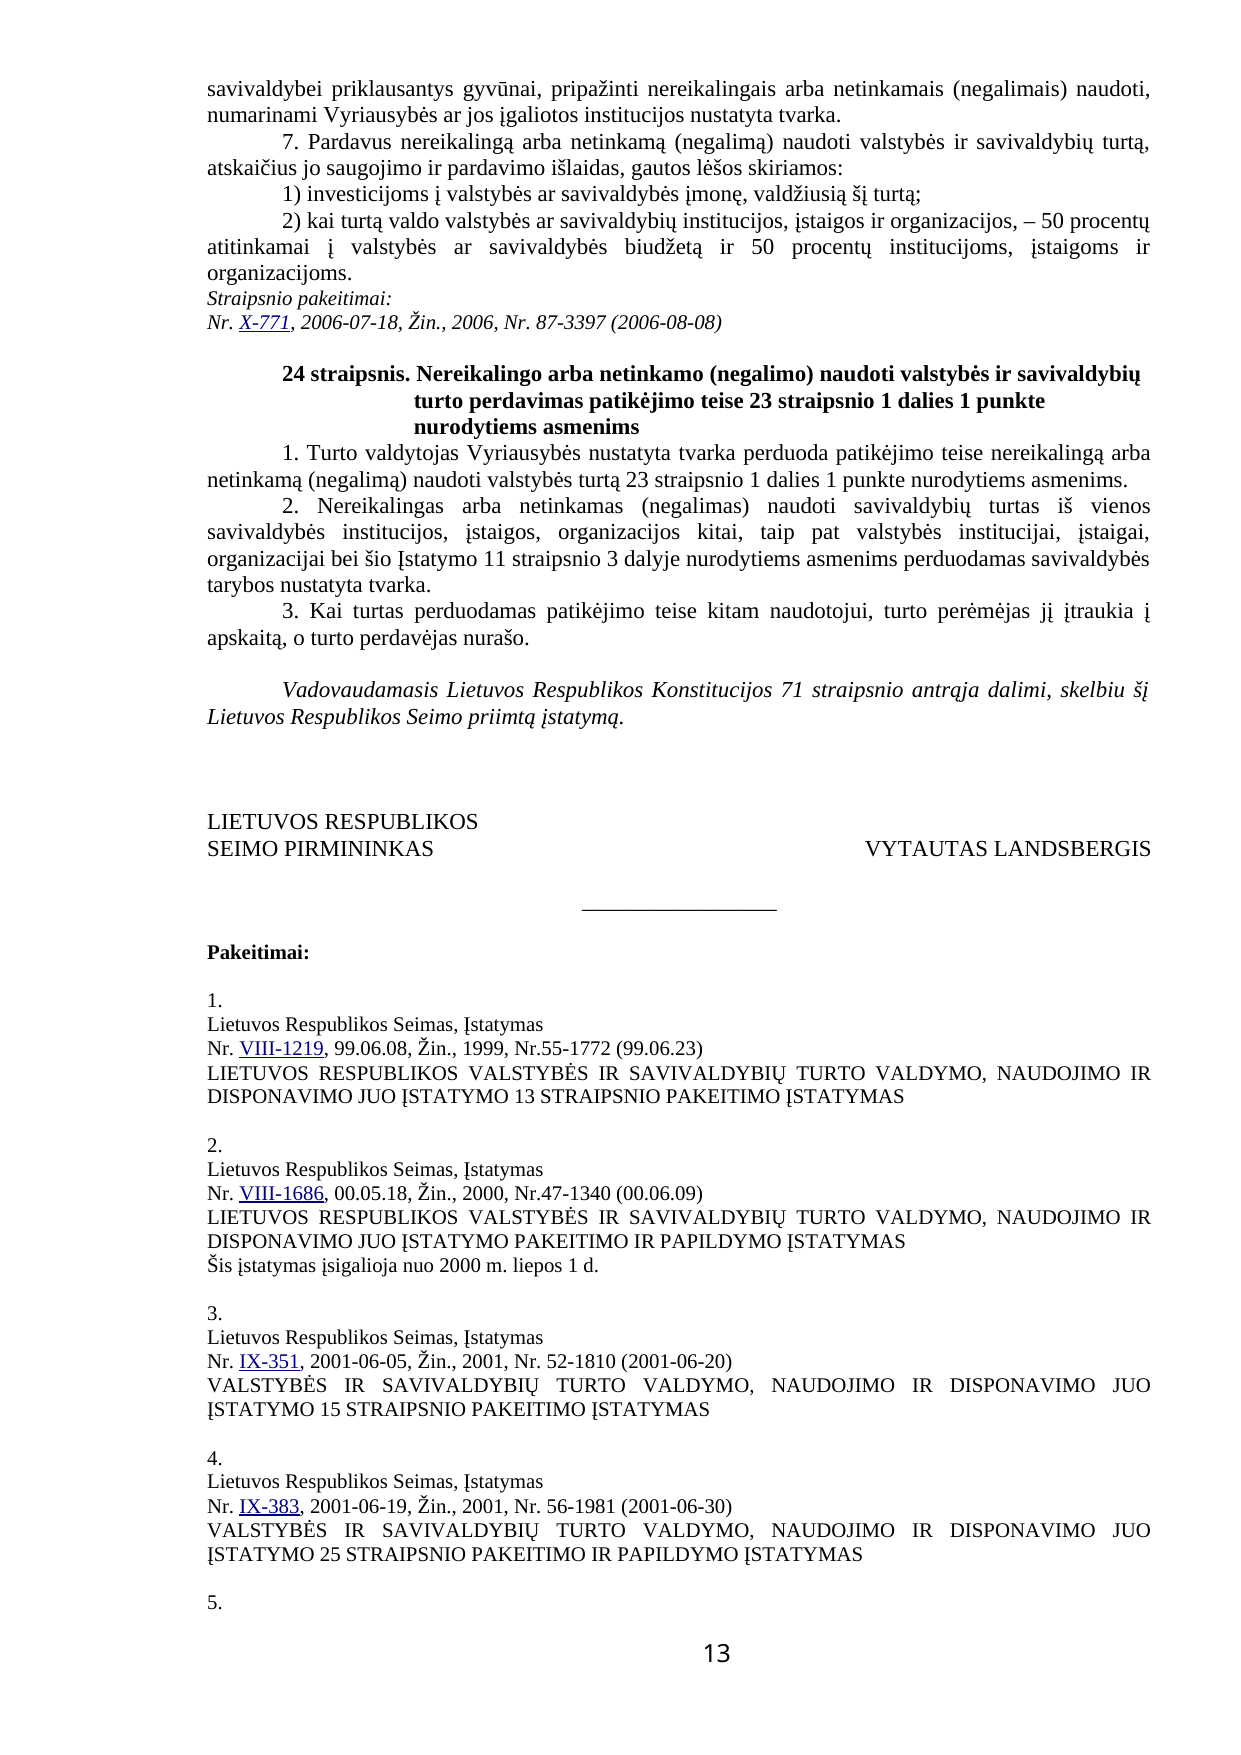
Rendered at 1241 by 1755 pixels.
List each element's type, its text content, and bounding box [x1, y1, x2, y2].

text Lietuvos Respublikos Seimas, Įstatymas [207, 1469, 1152, 1493]
text Straipsnio pakeitimai: [207, 286, 1152, 310]
text 2) kai turtą valdo valstybės ar savivaldybių institucijos, įstaigos ir organizacijos, – 50 procentų atitinkamai į valstybės ar savivaldybės biudžetą ir 50 procentų institucijoms, įstaigoms ir organizacijoms. [207, 207, 1152, 286]
text turto perdavimas patikėjimo teise 23 straipsnio 1 dalies 1 punkte [413, 387, 1152, 413]
text 1. [207, 988, 1152, 1012]
text 3. Kai turtas perduodamas patikėjimo teise kitam naudotojui, turto perėmėjas jį įtraukia į apskaitą, o turto perdavėjas nurašo. [207, 597, 1152, 650]
text Lietuvos Respublikos Seimas, Įstatymas [207, 1325, 1152, 1349]
text 24 straipsnis. Nereikalingo arba netinkamo (negalimo) naudoti valstybės ir savivaldybių [282, 360, 1152, 387]
text VALSTYBĖS IR SAVIVALDYBIŲ TURTO VALDYMO, NAUDOJIMO IR DISPONAVIMO JUO ĮSTATYMO 15 STRAIPSNIO PAKEITIMO ĮSTATYMAS [207, 1373, 1152, 1421]
text 7. Pardavus nereikalingą arba netinkamą (negalimą) naudoti valstybės ir savivaldybių turtą, atskaičius jo saugojimo ir pardavimo išlaidas, gautos lėšos skiriamos: [207, 128, 1152, 180]
text 1. Turto valdytojas Vyriausybės nustatyta tvarka perduoda patikėjimo teise nereikalingą arba netinkamą (negalimą) naudoti valstybės turtą 23 straipsnio 1 dalies 1 punkte nurodytiems asmenims. [207, 439, 1152, 492]
text Lietuvos Respublikos Seimas, Įstatymas [207, 1012, 1152, 1036]
text Nr. IX-383, 2001-06-19, Žin., 2001, Nr. 56-1981 (2001-06-30) [207, 1493, 1152, 1518]
text Nr. VIII-1219, 99.06.08, Žin., 1999, Nr.55-1772 (99.06.23) [207, 1036, 1152, 1060]
text Pakeitimai: [207, 940, 1152, 964]
text LIETUVOS RESPUBLIKOS [207, 808, 1152, 835]
text Nr. VIII-1686, 00.05.18, Žin., 2000, Nr.47-1340 (00.06.09) [207, 1181, 1152, 1205]
text Šis įstatymas įsigalioja nuo 2000 m. liepos 1 d. [207, 1253, 1152, 1277]
text Nr. IX-351, 2001-06-05, Žin., 2001, Nr. 52-1810 (2001-06-20) [207, 1349, 1152, 1373]
text VALSTYBĖS IR SAVIVALDYBIŲ TURTO VALDYMO, NAUDOJIMO IR DISPONAVIMO JUO ĮSTATYMO 25 STRAIPSNIO PAKEITIMO IR PAPILDYMO ĮSTATYMAS [207, 1518, 1152, 1566]
text savivaldybei priklausantys gyvūnai, pripažinti nereikalingais arba netinkamais (negalimais) naudoti, numarinami Vyriausybės ar jos įgaliotos institucijos nustatyta tvarka. [207, 75, 1152, 128]
text 2. Nereikalingas arba netinkamas (negalimas) naudoti savivaldybių turtas iš vienos savivaldybės institucijos, įstaigos, organizacijos kitai, taip pat valstybės institucijai, įstaigai, organizacijai bei šio Įstatymo 11 straipsnio 3 dalyje nurodytiems asmenims perduodamas savivaldybės tarybos nustatyta tvarka. [207, 492, 1152, 597]
text SEIMO PIRMININKAS VYTAUTAS LANDSBERGIS [207, 835, 1152, 861]
text 3. [207, 1301, 1152, 1325]
text _________________ [207, 887, 1152, 914]
text 5. [207, 1590, 1152, 1614]
text 2. [207, 1133, 1152, 1157]
text LIETUVOS RESPUBLIKOS VALSTYBĖS IR SAVIVALDYBIŲ TURTO VALDYMO, NAUDOJIMO IR DISPONAVIMO JUO ĮSTATYMO 13 STRAIPSNIO PAKEITIMO ĮSTATYMAS [207, 1060, 1152, 1108]
text Nr. X-771, 2006-07-18, Žin., 2006, Nr. 87-3397 (2006-08-08) [207, 310, 1152, 334]
text Lietuvos Respublikos Seimas, Įstatymas [207, 1157, 1152, 1181]
text LIETUVOS RESPUBLIKOS VALSTYBĖS IR SAVIVALDYBIŲ TURTO VALDYMO, NAUDOJIMO IR DISPONAVIMO JUO ĮSTATYMO PAKEITIMO IR PAPILDYMO ĮSTATYMAS [207, 1205, 1152, 1253]
text 1) investicijoms į valstybės ar savivaldybės įmonę, valdžiusią šį turtą; [207, 180, 1152, 207]
text 4. [207, 1445, 1152, 1469]
text nurodytiems asmenims [413, 413, 1152, 439]
text Vadovaudamasis Lietuvos Respublikos Konstitucijos 71 straipsnio antrąja dalimi, skelbiu šį Lietuvos Respublikos Seimo priimtą įstatymą. [207, 677, 1152, 729]
